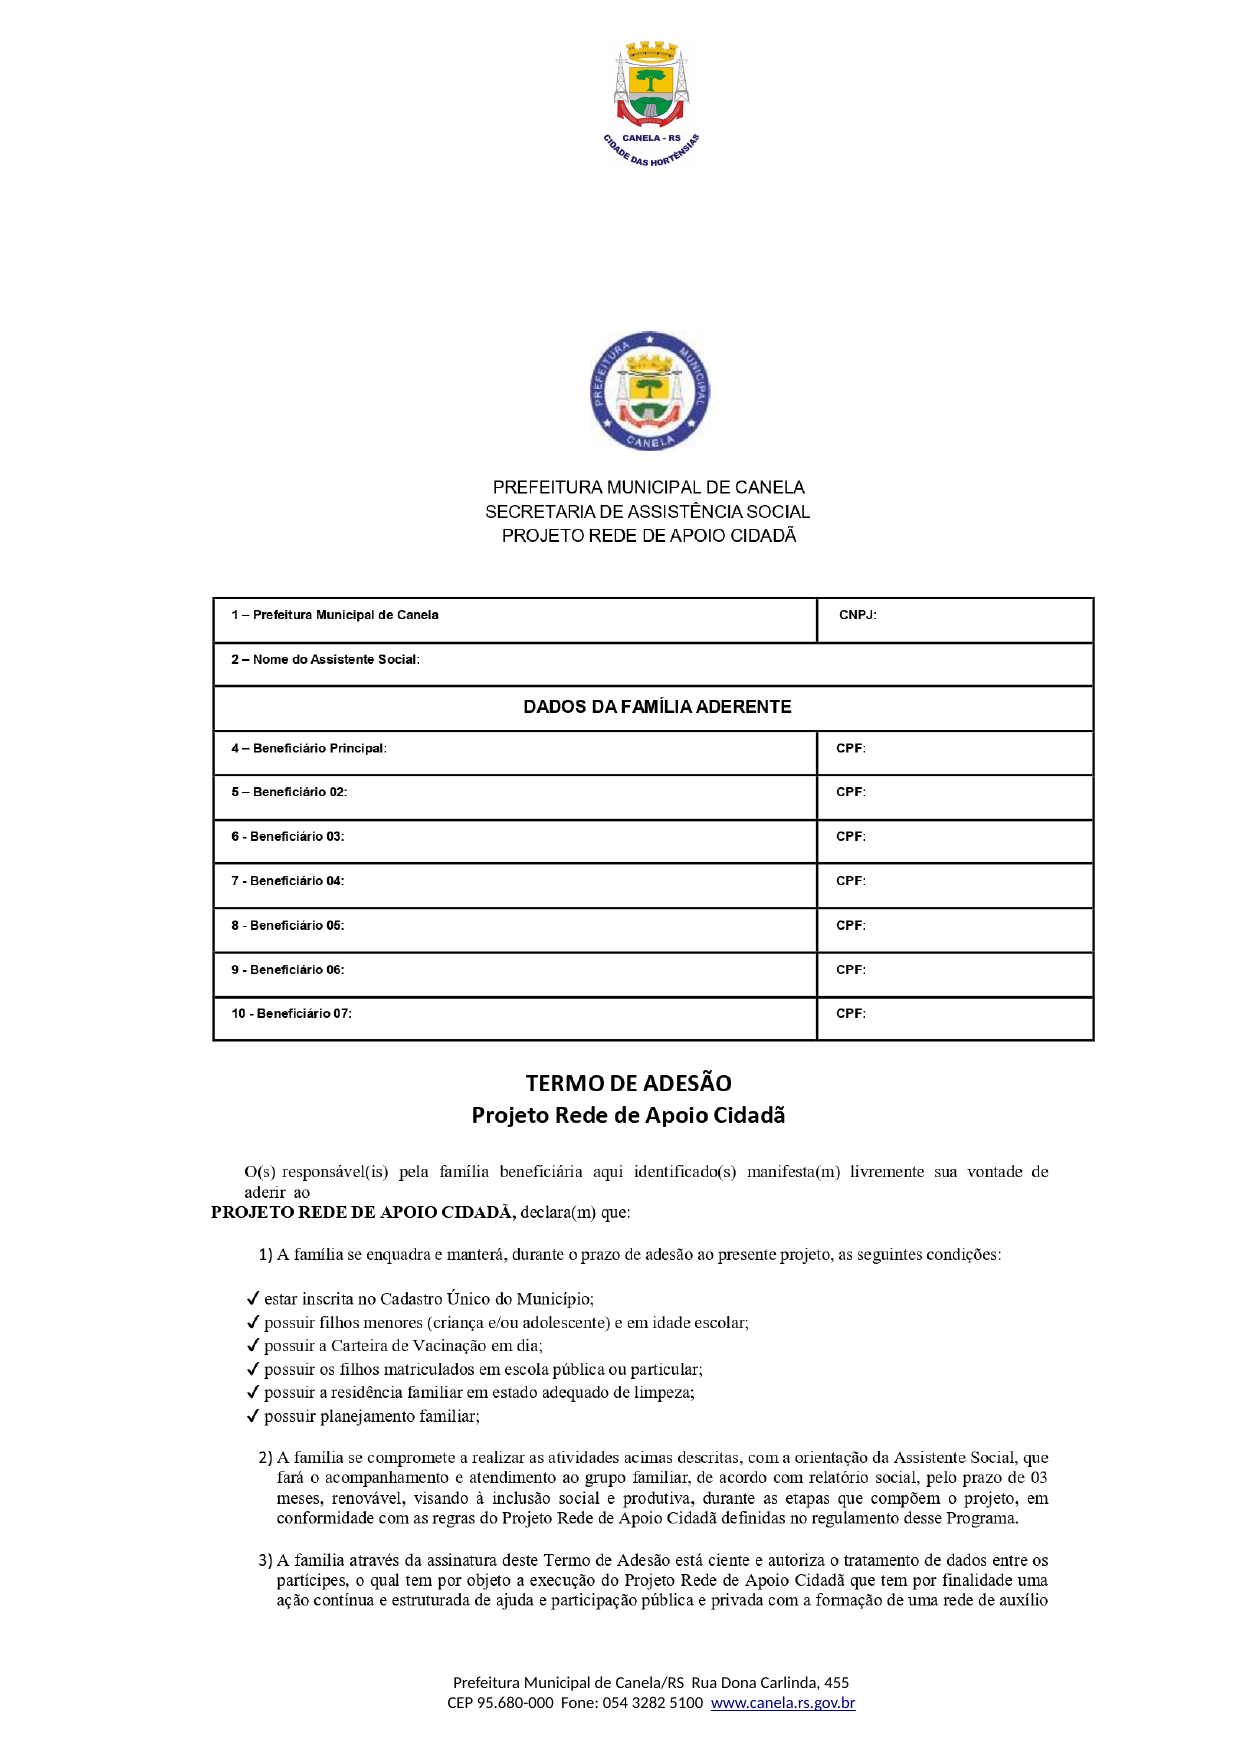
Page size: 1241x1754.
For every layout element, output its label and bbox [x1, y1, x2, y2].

picture [176, 297, 1127, 1642]
picture [604, 41, 699, 166]
